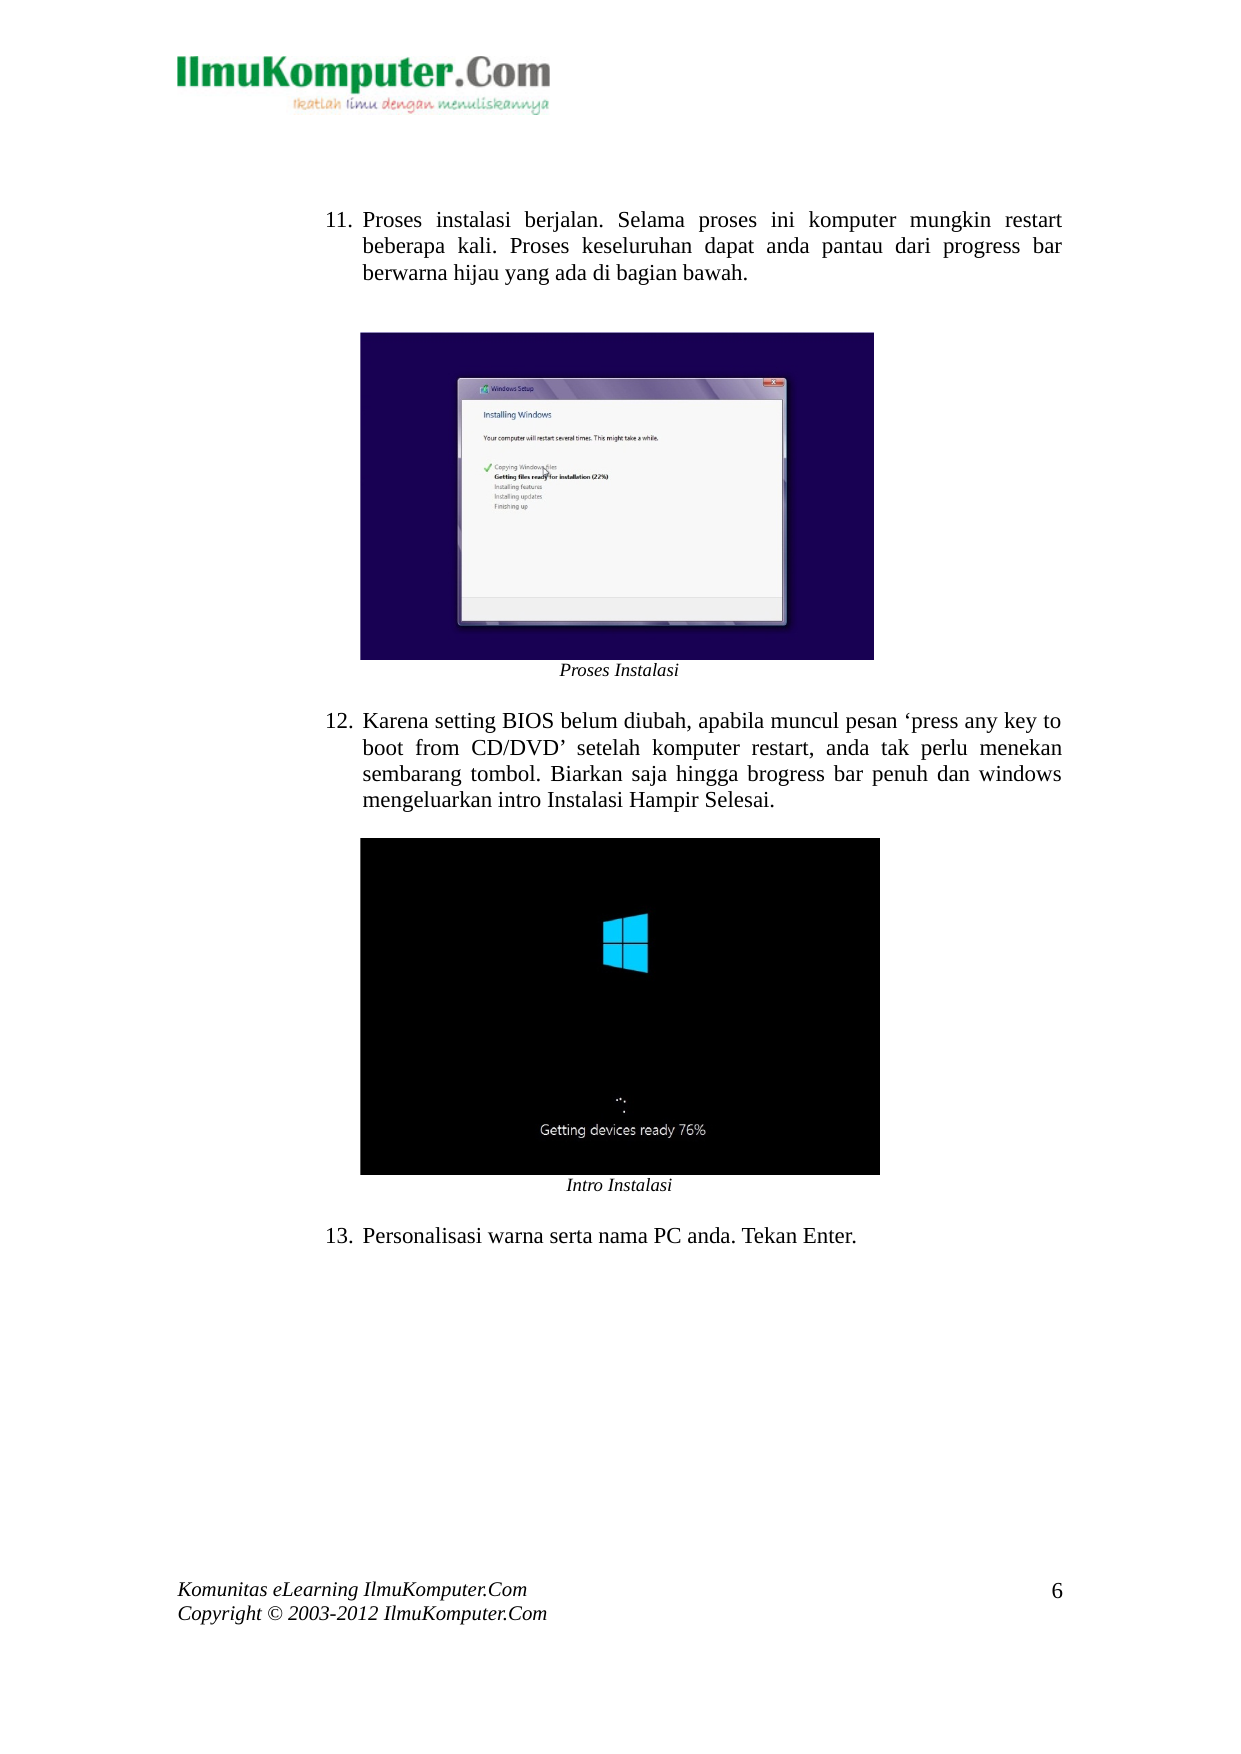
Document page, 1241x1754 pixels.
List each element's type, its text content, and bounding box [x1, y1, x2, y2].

list Karena setting BIOS belum diubah, apabila muncul pesan ‘press any key to boot from CD/DVD’ setelah komputer restart, anda tak perlu menekan sembarang tombol. Biarkan saja hingga brogress bar penuh dan windows mengeluarkan intro Instalasi Hampir Selesai. [325, 707, 1063, 813]
list Proses instalasi berjalan. Selama proses ini komputer mungkin restart beberapa kali. Proses keseluruhan dapat anda pantau dari progress bar berwarna hijau yang ada di bagian bawah. [325, 206, 1063, 285]
text Intro Instalasi [177, 1174, 1063, 1196]
list Personalisasi warna serta nama PC anda. Tekan Enter. [325, 1222, 1063, 1249]
text Proses Instalasi [177, 659, 1063, 681]
